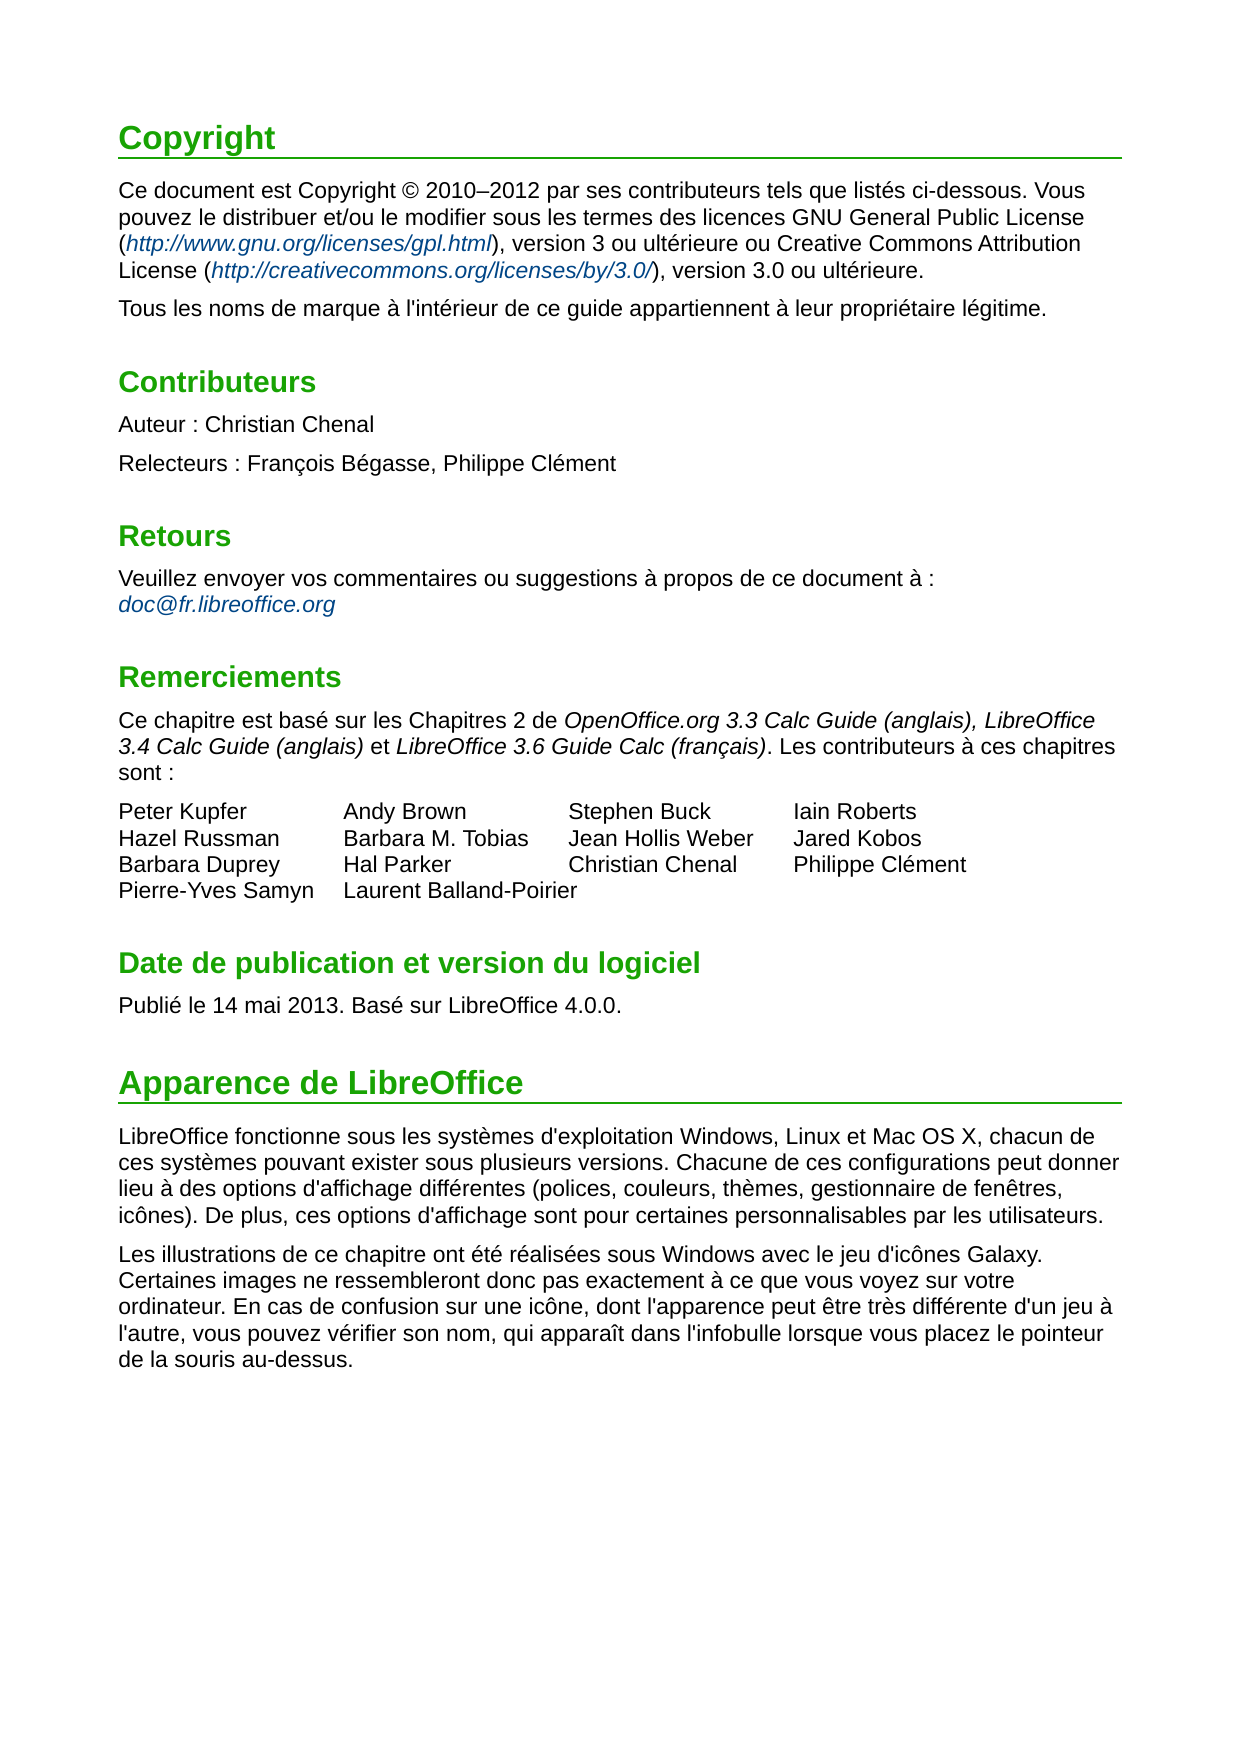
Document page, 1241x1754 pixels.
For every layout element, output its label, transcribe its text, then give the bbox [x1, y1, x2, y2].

text Retours [118, 518, 1122, 552]
subtitle Copyright [118, 118, 1122, 157]
text Relecteurs : François Bégasse, Philippe Clément [118, 449, 1122, 476]
text Publié le 14 mai 2013. Basé sur LibreOffice 4.0.0. [118, 992, 1122, 1019]
text Veuillez envoyer vos commentaires ou suggestions à propos de ce document à : doc@fr.libreoffice.org [118, 565, 1122, 618]
text Contributeurs [118, 364, 1122, 398]
text Peter Kupfer Andy Brown Stephen Buck Iain Roberts Hazel Russman Barbara M. Tobias Jean Hollis Weber Jared Kobos Barbara Duprey Hal Parker Christian Chenal Philippe Clément Pierre-Yves Samyn Laurent Balland-Poirier [118, 798, 1122, 903]
text Date de publication et version du logiciel [118, 946, 1122, 980]
subtitle Apparence de LibreOffice [118, 1063, 1122, 1102]
text Ce chapitre est basé sur les Chapitres 2 de OpenOffice.org 3.3 Calc Guide (anglais), LibreOffice 3.4 Calc Guide (anglais) et LibreOffice 3.6 Guide Calc (français). Les contributeurs à ces chapitres sont : [118, 707, 1122, 786]
text Les illustrations de ce chapitre ont été réalisées sous Windows avec le jeu d'icônes Galaxy. Certaines images ne ressembleront donc pas exactement à ce que vous voyez sur votre ordinateur. En cas de confusion sur une icône, dont l'apparence peut être très différente d'un jeu à l'autre, vous pouvez vérifier son nom, qui apparaît dans l'infobulle lorsque vous placez le pointeur de la souris au-dessus. [118, 1241, 1122, 1372]
text Tous les noms de marque à l'intérieur de ce guide appartiennent à leur propriétaire légitime. [118, 295, 1122, 322]
text LibreOffice fonctionne sous les systèmes d'exploitation Windows, Linux et Mac OS X, chacun de ces systèmes pouvant exister sous plusieurs versions. Chacune de ces configurations peut donner lieu à des options d'affichage différentes (polices, couleurs, thèmes, gestionnaire de fenêtres, icônes). De plus, ces options d'affichage sont pour certaines personnalisables par les utilisateurs. [118, 1123, 1122, 1228]
text Ce document est Copyright © 2010–2012 par ses contributeurs tels que listés ci-dessous. Vous pouvez le distribuer et/ou le modifier sous les termes des licences GNU General Public License (http://www.gnu.org/licenses/gpl.html), version 3 ou ultérieure ou Creative Commons Attribution License (http://creativecommons.org/licenses/by/3.0/), version 3.0 ou ultérieure. [118, 177, 1122, 283]
text Remerciements [118, 659, 1122, 694]
text Auteur : Christian Chenal [118, 411, 1122, 437]
